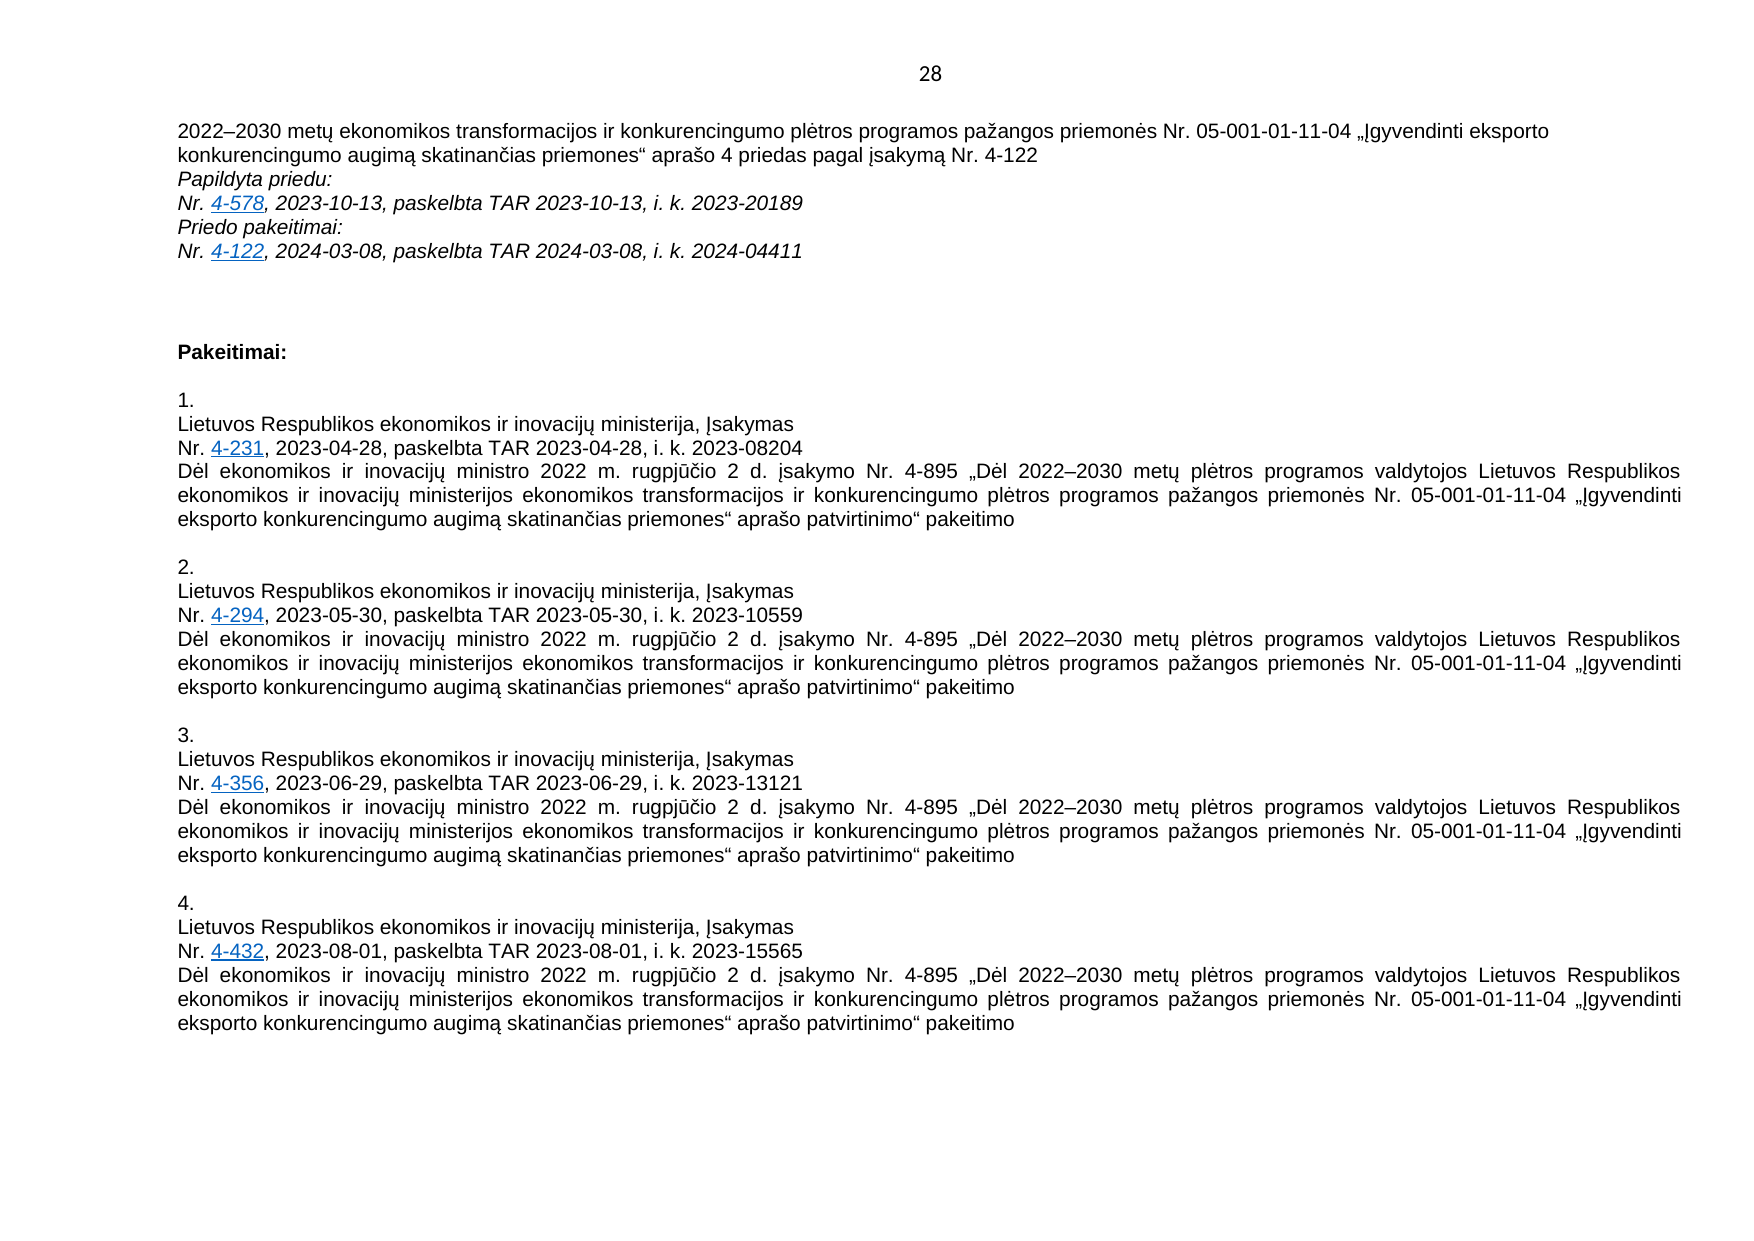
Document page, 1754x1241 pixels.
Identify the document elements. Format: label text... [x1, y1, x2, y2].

text Dėl ekonomikos ir inovacijų ministro 2022 m. rugpjūčio 2 d. įsakymo Nr. 4-895 „Dėl 2022–2030 metų plėtros programos valdytojos Lietuvos Respublikos ekonomikos ir inovacijų ministerijos ekonomikos transformacijos ir konkurencingumo plėtros programos pažangos priemonės Nr. 05-001-01-11-04 „Įgyvendinti eksporto konkurencingumo augimą skatinančias priemones“ aprašo patvirtinimo“ pakeitimo [177, 962, 1683, 1034]
text Dėl ekonomikos ir inovacijų ministro 2022 m. rugpjūčio 2 d. įsakymo Nr. 4-895 „Dėl 2022–2030 metų plėtros programos valdytojos Lietuvos Respublikos ekonomikos ir inovacijų ministerijos ekonomikos transformacijos ir konkurencingumo plėtros programos pažangos priemonės Nr. 05-001-01-11-04 „Įgyvendinti eksporto konkurencingumo augimą skatinančias priemones“ aprašo patvirtinimo“ pakeitimo [177, 459, 1683, 531]
text Priedo pakeitimai: [177, 215, 1683, 239]
text Lietuvos Respublikos ekonomikos ir inovacijų ministerija, Įsakymas [177, 747, 1683, 771]
text Nr. 4-356, 2023-06-29, paskelbta TAR 2023-06-29, i. k. 2023-13121 [177, 771, 1683, 795]
text Nr. 4-122, 2024-03-08, paskelbta TAR 2024-03-08, i. k. 2024-04411 [177, 239, 1683, 263]
text 3. [177, 723, 1683, 747]
text Nr. 4-432, 2023-08-01, paskelbta TAR 2023-08-01, i. k. 2023-15565 [177, 938, 1683, 962]
text 2022–2030 metų ekonomikos transformacijos ir konkurencingumo plėtros programos pažangos priemonės Nr. 05-001-01-11-04 „Įgyvendinti eksporto konkurencingumo augimą skatinančias priemones“ aprašo 4 priedas pagal įsakymą Nr. 4-122 [177, 119, 1683, 167]
text Nr. 4-578, 2023-10-13, paskelbta TAR 2023-10-13, i. k. 2023-20189 [177, 191, 1683, 215]
text 2. [177, 555, 1683, 579]
text Papildyta priedu: [177, 167, 1683, 191]
text Lietuvos Respublikos ekonomikos ir inovacijų ministerija, Įsakymas [177, 914, 1683, 938]
text Lietuvos Respublikos ekonomikos ir inovacijų ministerija, Įsakymas [177, 411, 1683, 435]
text Lietuvos Respublikos ekonomikos ir inovacijų ministerija, Įsakymas [177, 579, 1683, 603]
text Nr. 4-231, 2023-04-28, paskelbta TAR 2023-04-28, i. k. 2023-08204 [177, 435, 1683, 459]
text Pakeitimai: [177, 339, 1683, 363]
text 1. [177, 387, 1683, 411]
text Dėl ekonomikos ir inovacijų ministro 2022 m. rugpjūčio 2 d. įsakymo Nr. 4-895 „Dėl 2022–2030 metų plėtros programos valdytojos Lietuvos Respublikos ekonomikos ir inovacijų ministerijos ekonomikos transformacijos ir konkurencingumo plėtros programos pažangos priemonės Nr. 05-001-01-11-04 „Įgyvendinti eksporto konkurencingumo augimą skatinančias priemones“ aprašo patvirtinimo“ pakeitimo [177, 795, 1683, 867]
text Nr. 4-294, 2023-05-30, paskelbta TAR 2023-05-30, i. k. 2023-10559 [177, 603, 1683, 627]
text Dėl ekonomikos ir inovacijų ministro 2022 m. rugpjūčio 2 d. įsakymo Nr. 4-895 „Dėl 2022–2030 metų plėtros programos valdytojos Lietuvos Respublikos ekonomikos ir inovacijų ministerijos ekonomikos transformacijos ir konkurencingumo plėtros programos pažangos priemonės Nr. 05-001-01-11-04 „Įgyvendinti eksporto konkurencingumo augimą skatinančias priemones“ aprašo patvirtinimo“ pakeitimo [177, 627, 1683, 699]
text 4. [177, 891, 1683, 914]
